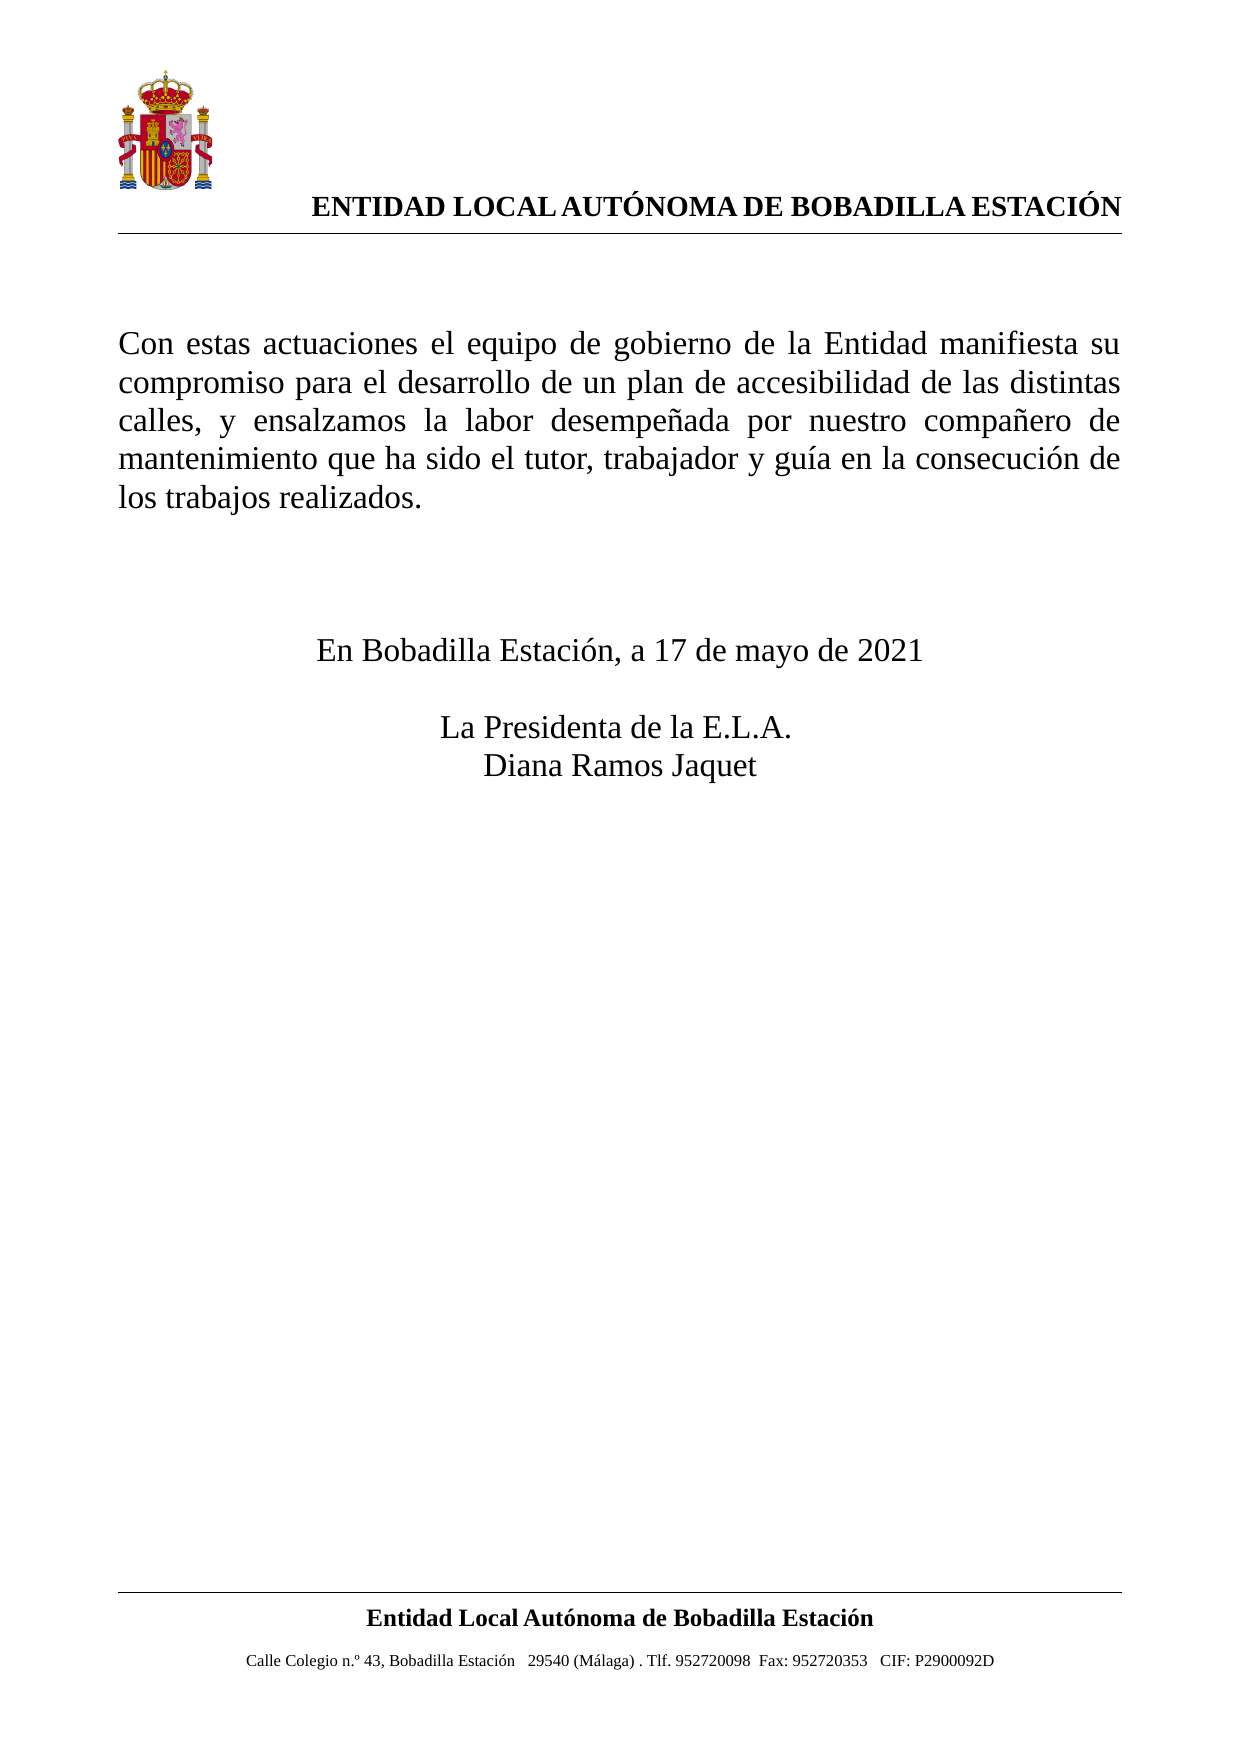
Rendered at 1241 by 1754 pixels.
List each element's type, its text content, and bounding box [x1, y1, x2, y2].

text Diana Ramos Jaquet [118, 745, 1122, 783]
text En Bobadilla Estación, a 17 de mayo de 2021 [118, 630, 1122, 668]
text Con estas actuaciones el equipo de gobierno de la Entidad manifiesta su compromiso para el desarrollo de un plan de accesibilidad de las distintas calles, y ensalzamos la labor desempeñada por nuestro compañero de mantenimiento que ha sido el tutor, trabajador y guía en la consecución de los trabajos realizados. [118, 323, 1122, 515]
text La Presidenta de la E.L.A. [118, 707, 1122, 745]
